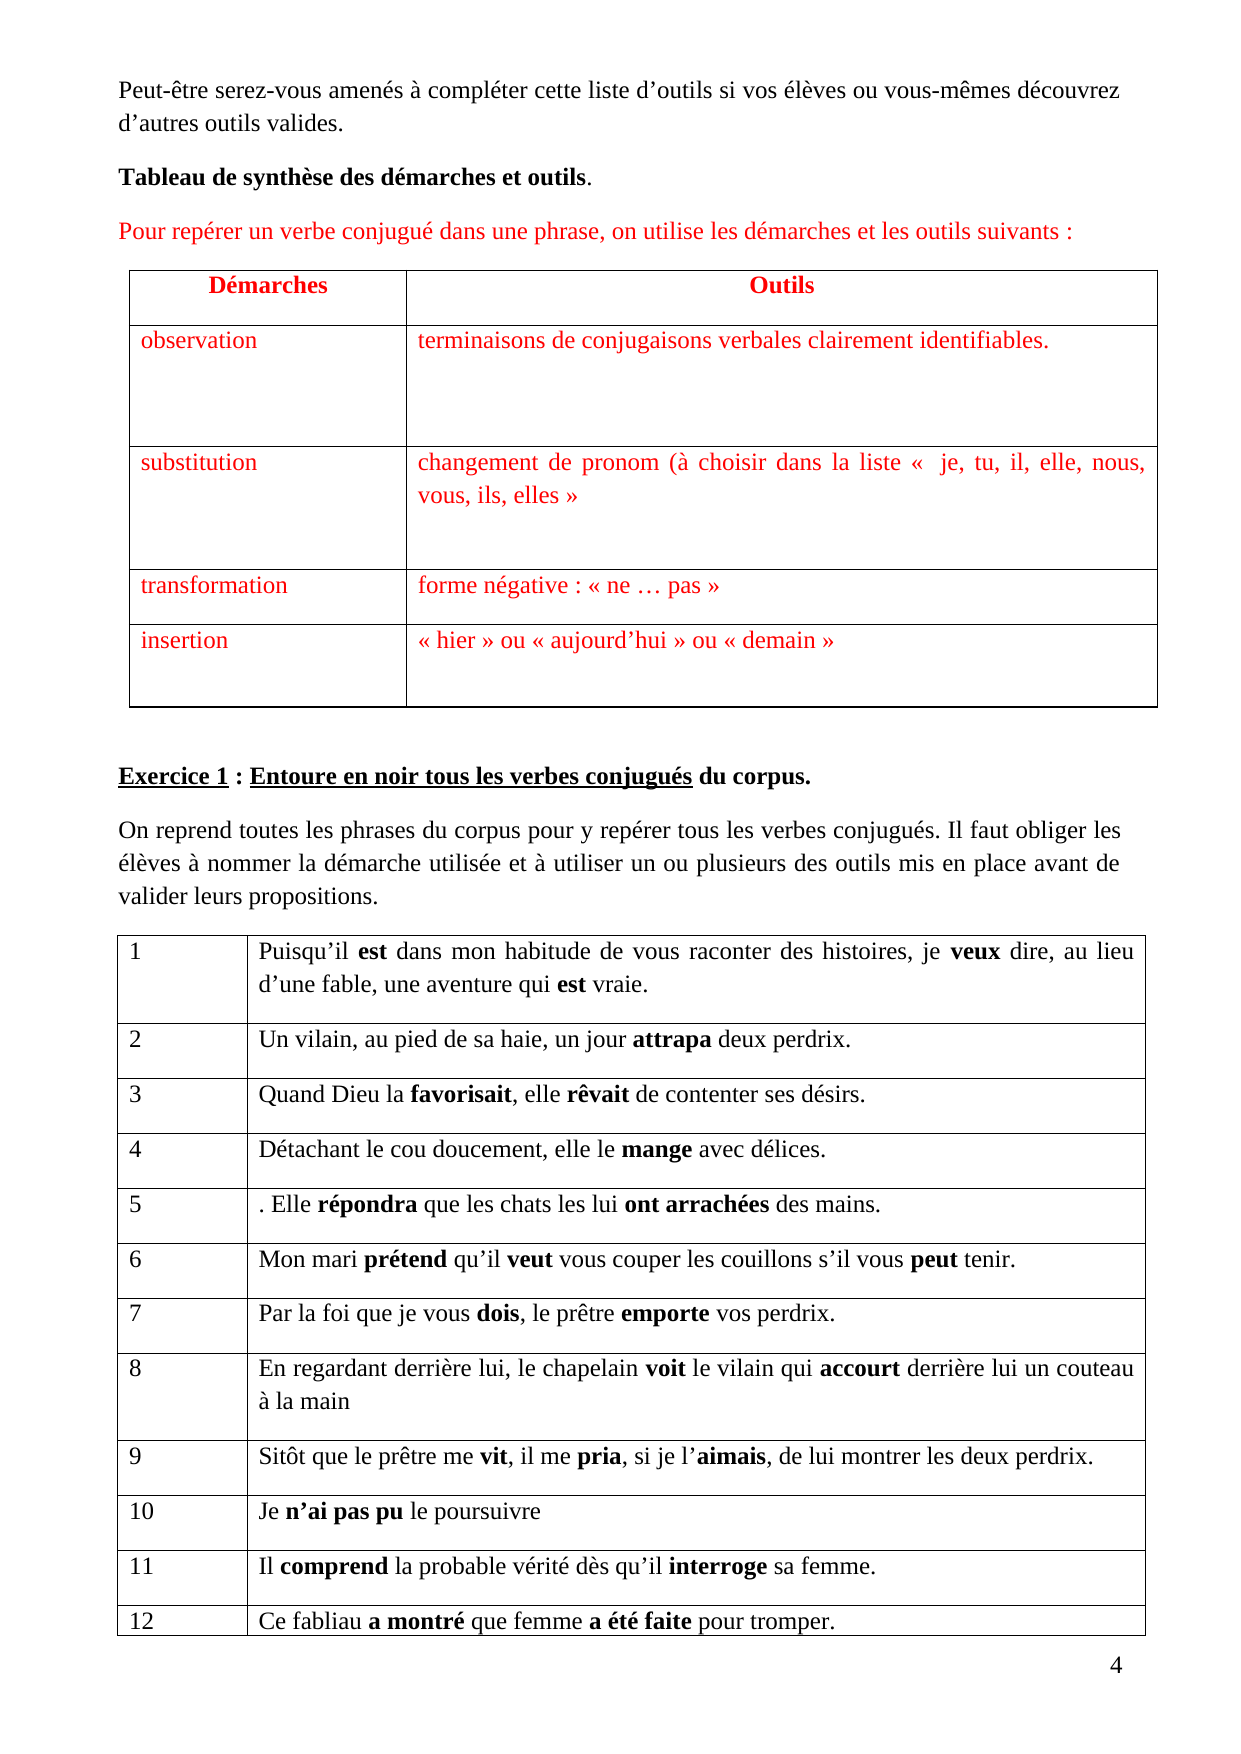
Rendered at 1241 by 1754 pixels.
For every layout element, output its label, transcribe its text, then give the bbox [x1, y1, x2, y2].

text Exercice 1 : Entoure en noir tous les verbes conjugués du corpus. [118, 761, 1122, 790]
text Pour repérer un verbe conjugué dans une phrase, on utilise les démarches et les outils suivants : [118, 216, 1122, 244]
table_cell terminaisons de conjugaisons verbales clairement identifiables. [407, 326, 1157, 446]
table_cell substitution [130, 447, 406, 569]
table_cell Un vilain, au pied de sa haie, un jour attrapa deux perdrix. [248, 1024, 1145, 1078]
table_cell observation [130, 326, 406, 446]
table_cell 4 [118, 1134, 247, 1188]
table_cell Mon mari prétend qu’il veut vous couper les couillons s’il vous peut tenir. [248, 1244, 1145, 1297]
table_cell transformation [130, 570, 406, 624]
table_cell 10 [118, 1496, 247, 1550]
table_cell Détachant le cou doucement, elle le mange avec délices. [248, 1134, 1145, 1188]
table_header 1 [118, 936, 247, 1023]
table_cell forme négative : « ne … pas » [407, 570, 1157, 624]
text Tableau de synthèse des démarches et outils. [118, 162, 1122, 191]
table_header Démarches [130, 271, 406, 324]
table_cell Je n’ai pas pu le poursuivre [248, 1496, 1145, 1550]
table_cell 6 [118, 1244, 247, 1297]
table_cell Il comprend la probable vérité dès qu’il interroge sa femme. [248, 1551, 1145, 1605]
table_cell 8 [118, 1354, 247, 1440]
table_cell 3 [118, 1079, 247, 1133]
table_cell changement de pronom (à choisir dans la liste « je, tu, il, elle, nous, vous, ils, elles » [407, 447, 1157, 569]
table_cell Sitôt que le prêtre me vit, il me pria, si je l’aimais, de lui montrer les deux perdrix. [248, 1441, 1145, 1495]
table_header Outils [407, 271, 1157, 324]
table_header Puisqu’il est dans mon habitude de vous raconter des histoires, je veux dire, au lieu d’une fable, une aventure qui est vraie. [248, 936, 1145, 1023]
table_cell « hier » ou « aujourd’hui » ou « demain » [407, 625, 1157, 706]
table_cell 2 [118, 1024, 247, 1078]
table_cell . Elle répondra que les chats les lui ont arrachées des mains. [248, 1189, 1145, 1243]
table_cell 5 [118, 1189, 247, 1243]
table_cell insertion [130, 625, 406, 706]
text Peut-être serez-vous amenés à compléter cette liste d’outils si vos élèves ou vous-mêmes découvrez d’autres outils valides. [118, 75, 1122, 137]
table_cell Quand Dieu la favorisait, elle rêvait de contenter ses désirs. [248, 1079, 1145, 1133]
table_cell 9 [118, 1441, 247, 1495]
table_cell Par la foi que je vous dois, le prêtre emporte vos perdrix. [248, 1299, 1145, 1352]
text On reprend toutes les phrases du corpus pour y repérer tous les verbes conjugués. Il faut obliger les élèves à nommer la démarche utilisée et à utiliser un ou plusieurs des outils mis en place avant de valider leurs propositions. [118, 815, 1122, 910]
table_cell 11 [118, 1551, 247, 1605]
table_cell 7 [118, 1299, 247, 1352]
table_cell Ce fabliau a montré que femme a été faite pour tromper. [248, 1606, 1145, 1635]
table_cell 12 [118, 1606, 247, 1635]
table_cell En regardant derrière lui, le chapelain voit le vilain qui accourt derrière lui un couteau à la main [248, 1354, 1145, 1440]
